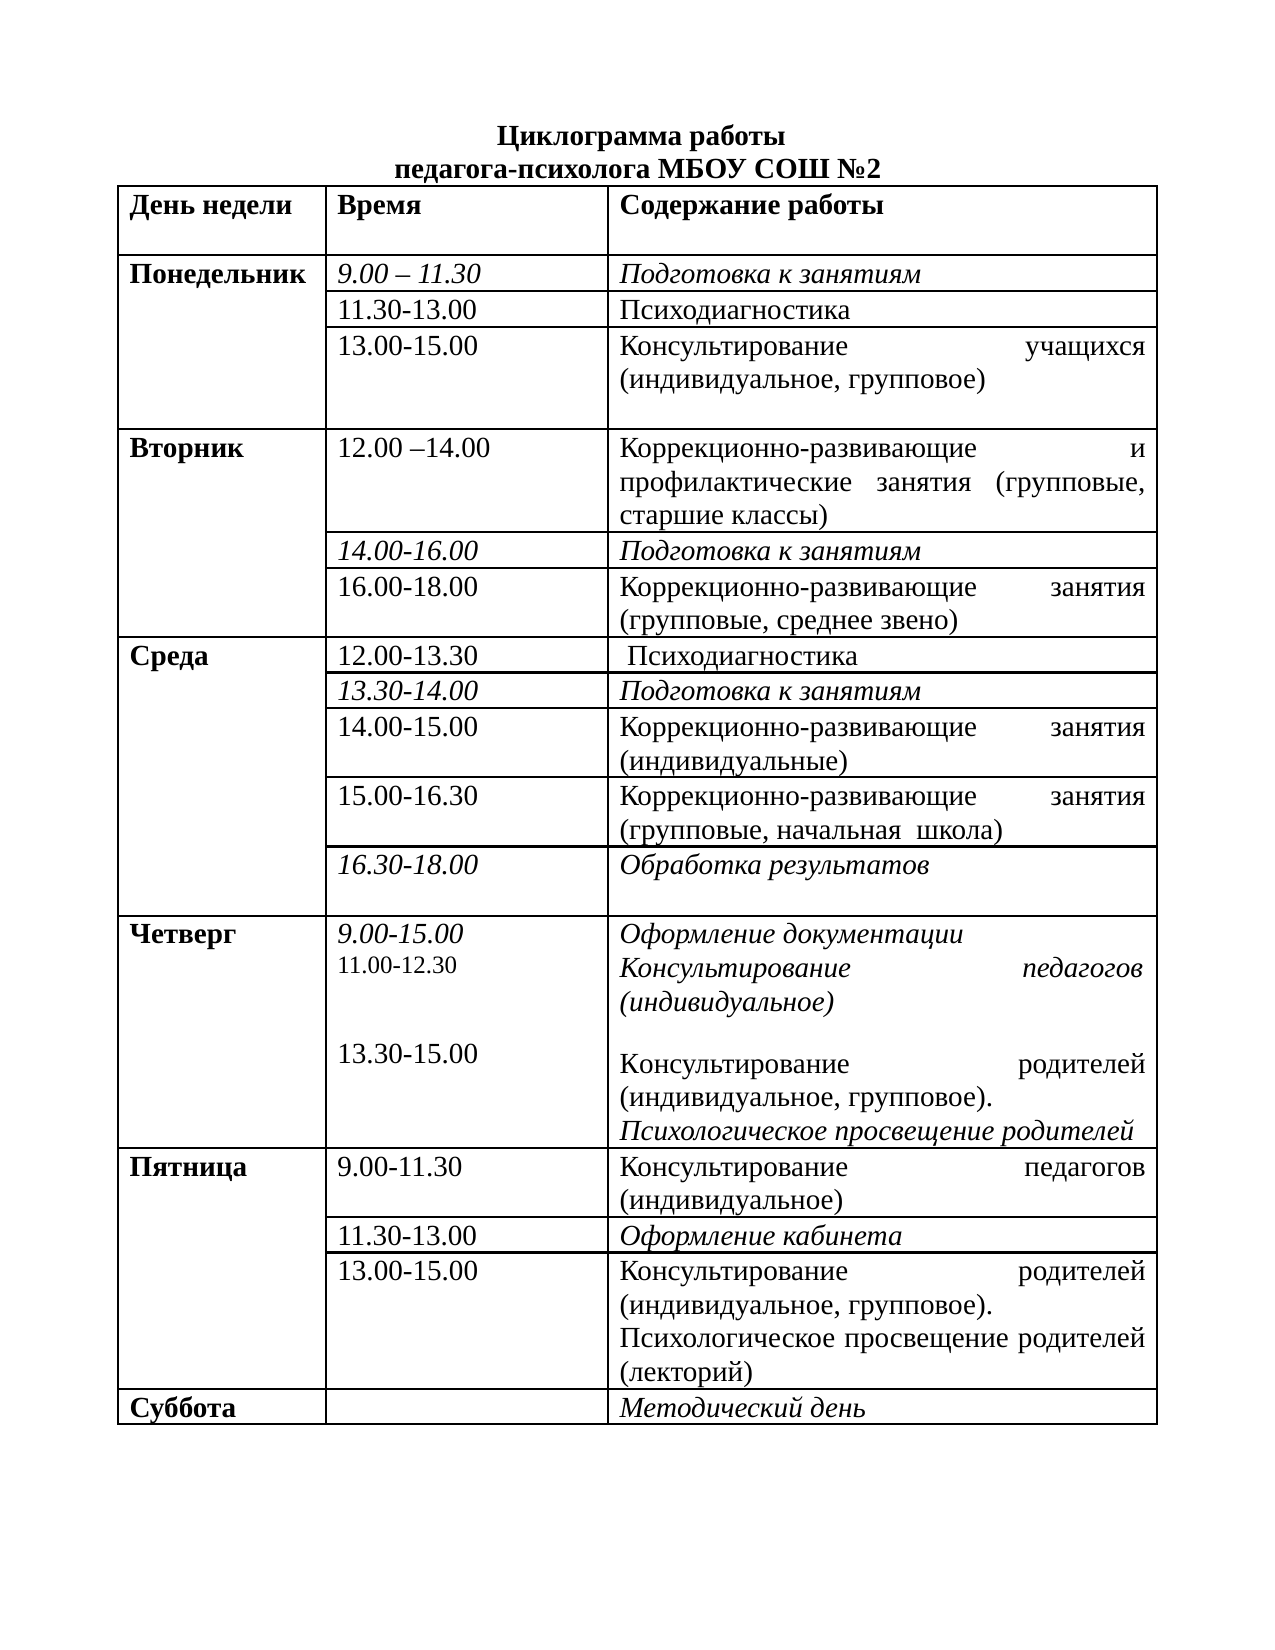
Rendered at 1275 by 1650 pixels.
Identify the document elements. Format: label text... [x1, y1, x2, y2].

text педагога-психолога МБОУ СОШ №2 [118, 152, 1157, 185]
table_cell 9.00 – 11.30 [327, 256, 607, 290]
table_cell Консультирование учащихся (индивидуальное, групповое) [609, 328, 1156, 428]
table_cell 9.00-11.30 [327, 1149, 607, 1216]
table_cell Подготовка к занятиям [609, 256, 1156, 290]
table_cell Коррекционно-развивающие занятия (групповые, начальная школа) [609, 778, 1156, 845]
table_cell Обработка результатов [609, 848, 1156, 914]
table_cell Коррекционно-развивающие занятия (групповые, среднее звено) [609, 569, 1156, 636]
table_cell Среда [119, 638, 325, 914]
table_cell 16.00-18.00 [327, 569, 607, 636]
table_cell Консультирование педагогов (индивидуальное) [609, 1149, 1156, 1216]
table_header День недели [119, 187, 325, 254]
table_cell 11.30-13.00 [327, 1218, 607, 1251]
table_cell 11.30-13.00 [327, 292, 607, 326]
table_cell Вторник [119, 430, 325, 636]
table_cell 15.00-16.30 [327, 778, 607, 845]
table_cell 13.00-15.00 [327, 328, 607, 428]
table_cell 12.00-13.30 [327, 638, 607, 671]
table_cell 14.00-15.00 [327, 709, 607, 776]
table_cell 12.00 –14.00 [327, 430, 607, 531]
table_cell Психодиагностика [609, 292, 1156, 326]
table_cell 9.00-15.00 11.00-12.30 13.30-15.00 [327, 917, 607, 1147]
table_cell Психодиагностика [609, 638, 1156, 671]
table_cell 13.00-15.00 [327, 1254, 607, 1388]
table_cell 14.00-16.00 [327, 533, 607, 567]
table_cell Коррекционно-развивающие занятия (индивидуальные) [609, 709, 1156, 776]
table_cell Оформление кабинета [609, 1218, 1156, 1251]
table_header Время [327, 187, 607, 254]
table_cell Методический день [609, 1390, 1156, 1423]
table_header Содержание работы [609, 187, 1156, 254]
table_cell Подготовка к занятиям [609, 674, 1156, 707]
table_cell Понедельник [119, 256, 325, 428]
table_cell Коррекционно-развивающие и профилактические занятия (групповые, старшие классы) [609, 430, 1156, 531]
table_cell Подготовка к занятиям [609, 533, 1156, 567]
table_cell 13.30-14.00 [327, 674, 607, 707]
table_cell Пятница [119, 1149, 325, 1388]
table_cell Четверг [119, 917, 325, 1147]
table_cell Суббота [119, 1390, 325, 1423]
table_cell [327, 1390, 607, 1423]
text Циклограмма работы [118, 118, 1157, 152]
table_cell 16.30-18.00 [327, 848, 607, 914]
table_cell Оформление документации Консультирование педагогов (индивидуальное) Консультирование родителей (индивидуальное, групповое). Психологическое просвещение родителей [609, 917, 1156, 1147]
table_cell Консультирование родителей (индивидуальное, групповое). Психологическое просвещение родителей (лекторий) [609, 1254, 1156, 1388]
